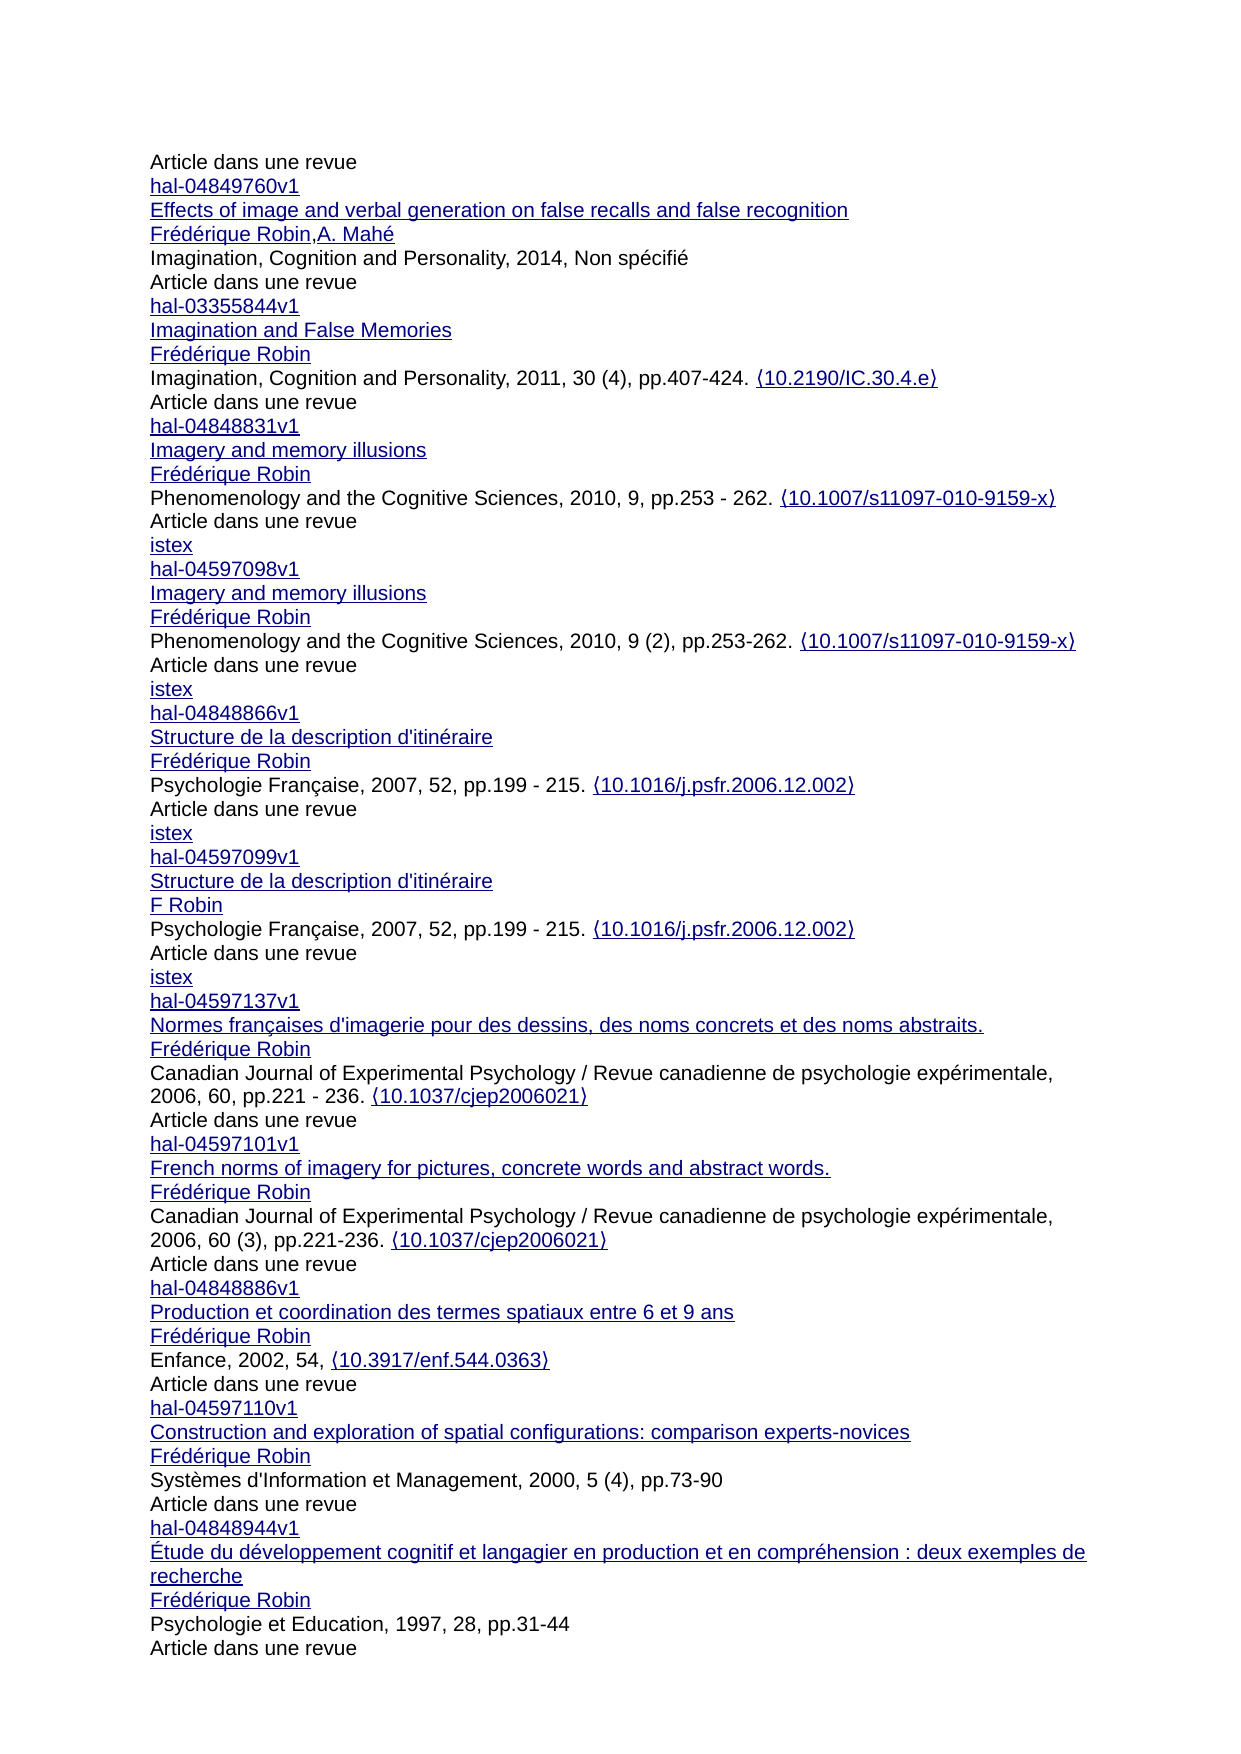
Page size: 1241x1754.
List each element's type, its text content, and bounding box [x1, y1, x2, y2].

table_cell Structure de la description d'itinéraire F Robin Psychologie Française, 2007, 52, pp.199 - 215. ⟨10.1016/j.psfr.2006.12.002⟩ Article dans une revue istex hal-04597137v1 [150, 869, 1090, 1012]
table_cell French norms of imagery for pictures, concrete words and abstract words. Frédérique Robin Canadian Journal of Experimental Psychology / Revue canadienne de psychologie expérimentale, 2006, 60 (3), pp.221-236. ⟨10.1037/cjep2006021⟩ Article dans une revue hal-04848886v1 [150, 1156, 1090, 1300]
table_cell Article dans une revue hal-04849760v1 [150, 150, 1090, 198]
table_cell Normes françaises d'imagerie pour des dessins, des noms concrets et des noms abstraits. Frédérique Robin Canadian Journal of Experimental Psychology / Revue canadienne de psychologie expérimentale, 2006, 60, pp.221 - 236. ⟨10.1037/cjep2006021⟩ Article dans une revue hal-04597101v1 [150, 1013, 1090, 1156]
table_cell Effects of image and verbal generation on false recalls and false recognition Frédérique Robin,A. Mahé Imagination, Cognition and Personality, 2014, Non spécifié Article dans une revue hal-03355844v1 [150, 198, 1090, 318]
table_cell Production et coordination des termes spatiaux entre 6 et 9 ans Frédérique Robin Enfance, 2002, 54, ⟨10.3917/enf.544.0363⟩ Article dans une revue hal-04597110v1 [150, 1300, 1090, 1420]
table_cell Imagination and False Memories Frédérique Robin Imagination, Cognition and Personality, 2011, 30 (4), pp.407-424. ⟨10.2190/IC.30.4.e⟩ Article dans une revue hal-04848831v1 [150, 318, 1090, 437]
table_cell Structure de la description d'itinéraire Frédérique Robin Psychologie Française, 2007, 52, pp.199 - 215. ⟨10.1016/j.psfr.2006.12.002⟩ Article dans une revue istex hal-04597099v1 [150, 725, 1090, 869]
table_cell Imagery and memory illusions Frédérique Robin Phenomenology and the Cognitive Sciences, 2010, 9, pp.253 - 262. ⟨10.1007/s11097-010-9159-x⟩ Article dans une revue istex hal-04597098v1 [150, 438, 1090, 581]
table_cell Construction and exploration of spatial configurations: comparison experts-novices Frédérique Robin Systèmes d'Information et Management, 2000, 5 (4), pp.73-90 Article dans une revue hal-04848944v1 [150, 1420, 1090, 1539]
table_cell Imagery and memory illusions Frédérique Robin Phenomenology and the Cognitive Sciences, 2010, 9 (2), pp.253-262. ⟨10.1007/s11097-010-9159-x⟩ Article dans une revue istex hal-04848866v1 [150, 581, 1090, 725]
table_cell Étude du développement cognitif et langagier en production et en compréhension : deux exemples de recherche Frédérique Robin Psychologie et Education, 1997, 28, pp.31-44 Article dans une revue [150, 1540, 1090, 1659]
